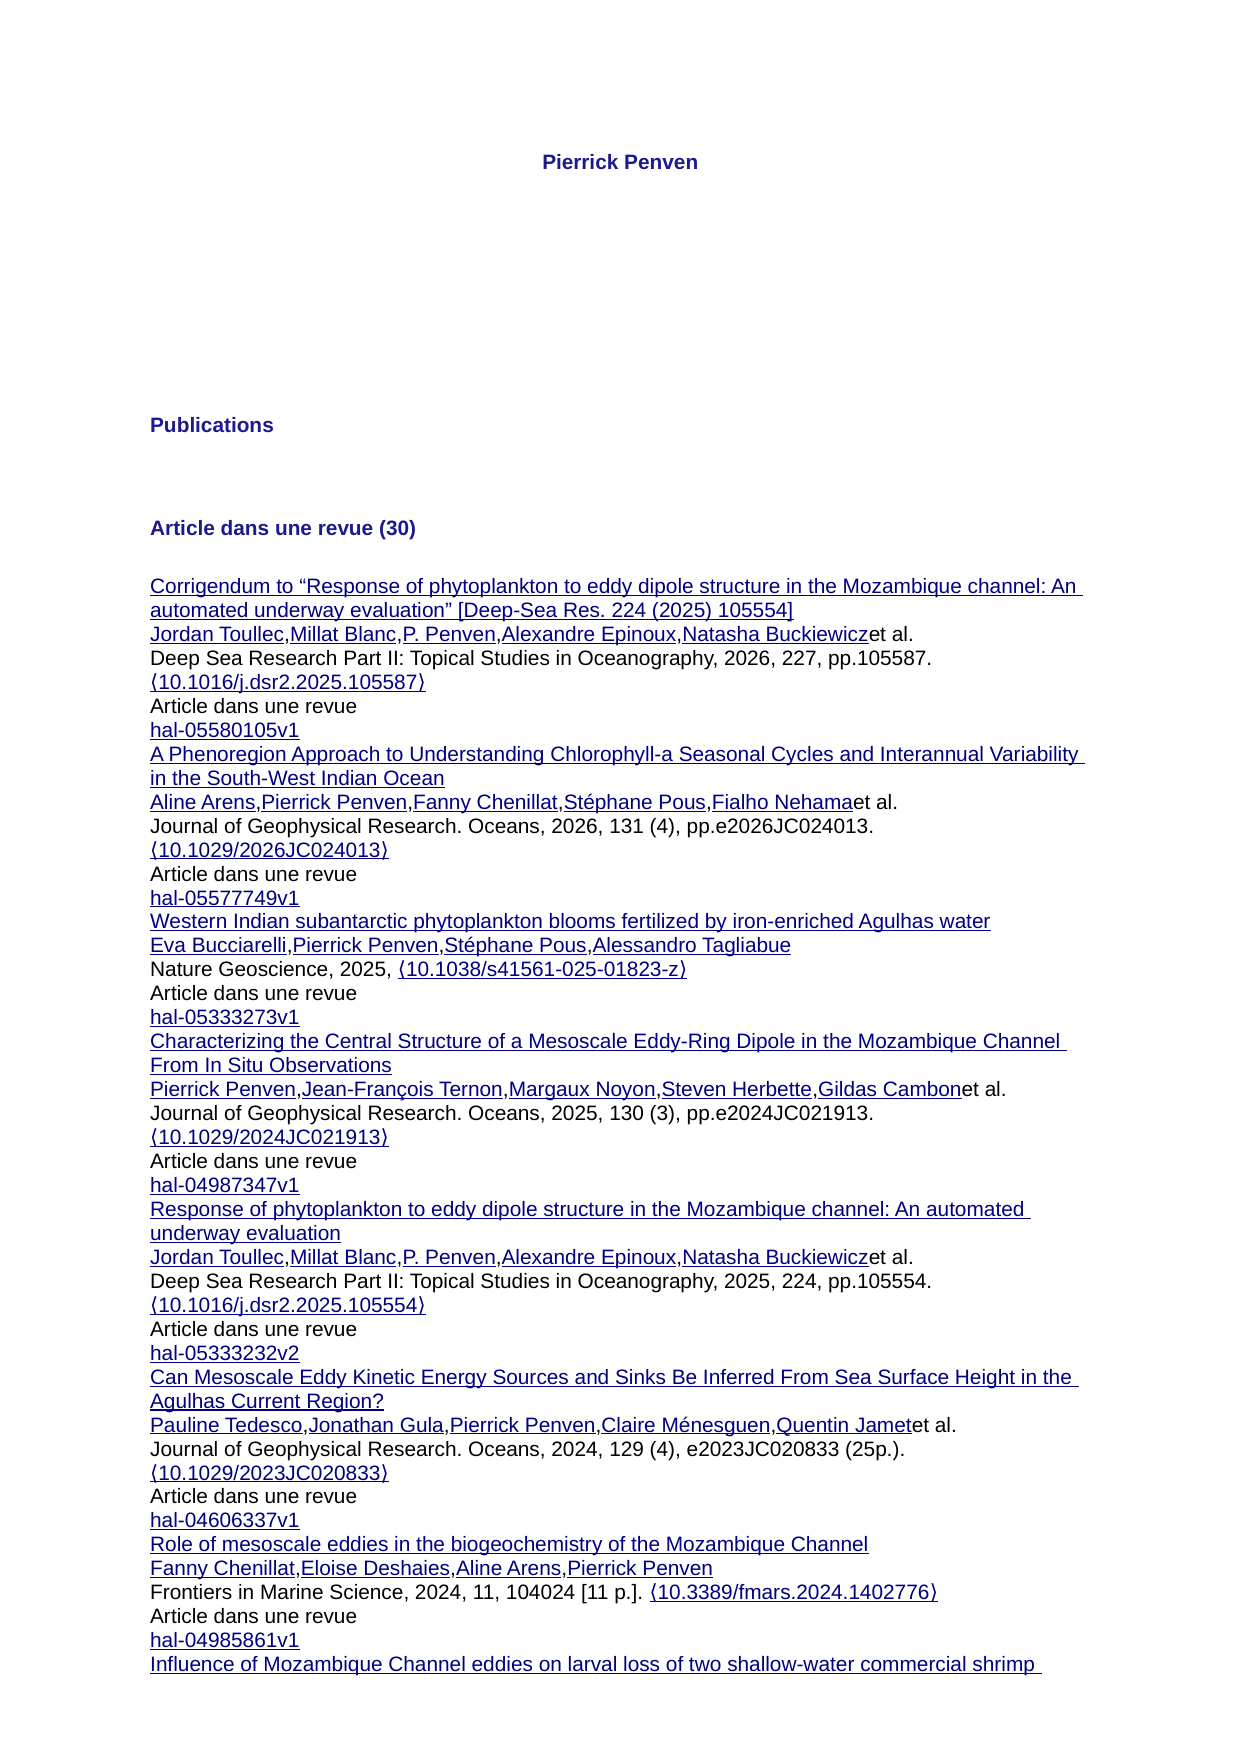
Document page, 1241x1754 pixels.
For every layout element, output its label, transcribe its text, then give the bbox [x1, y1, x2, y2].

subtitle Article dans une revue (30) [150, 516, 1090, 539]
table_cell Influence of Mozambique Channel eddies on larval loss of two shallow-water commercial shrimp [150, 1652, 1090, 1676]
subtitle Publications [150, 412, 1090, 436]
subtitle Pierrick Penven [150, 150, 1090, 174]
table_header Corrigendum to “Response of phytoplankton to eddy dipole structure in the Mozambique channel: An automated underway evaluation” [Deep-Sea Res. 224 (2025) 105554] Jordan Toullec,Millat Blanc,P. Penven,Alexandre Epinoux,Natasha Buckiewiczet al. Deep Sea Research Part II: Topical Studies in Oceanography, 2026, 227, pp.105587. ⟨10.1016/j.dsr2.2025.105587⟩ Article dans une revue hal-05580105v1 [150, 574, 1090, 742]
table_cell A Phenoregion Approach to Understanding Chlorophyll‐a Seasonal Cycles and Interannual Variability in the South‐West Indian Ocean Aline Arens,Pierrick Penven,Fanny Chenillat,Stéphane Pous,Fialho Nehamaet al. Journal of Geophysical Research. Oceans, 2026, 131 (4), pp.e2026JC024013. ⟨10.1029/2026JC024013⟩ Article dans une revue hal-05577749v1 [150, 742, 1090, 909]
table_cell Role of mesoscale eddies in the biogeochemistry of the Mozambique Channel Fanny Chenillat,Eloise Deshaies,Aline Arens,Pierrick Penven Frontiers in Marine Science, 2024, 11, 104024 [11 p.]. ⟨10.3389/fmars.2024.1402776⟩ Article dans une revue hal-04985861v1 [150, 1532, 1090, 1652]
table_cell Response of phytoplankton to eddy dipole structure in the Mozambique channel: An automated underway evaluation Jordan Toullec,Millat Blanc,P. Penven,Alexandre Epinoux,Natasha Buckiewiczet al. Deep Sea Research Part II: Topical Studies in Oceanography, 2025, 224, pp.105554. ⟨10.1016/j.dsr2.2025.105554⟩ Article dans une revue hal-05333232v2 [150, 1197, 1090, 1364]
table_cell Can Mesoscale Eddy Kinetic Energy Sources and Sinks Be Inferred From Sea Surface Height in the Agulhas Current Region? Pauline Tedesco,Jonathan Gula,Pierrick Penven,Claire Ménesguen,Quentin Jametet al. Journal of Geophysical Research. Oceans, 2024, 129 (4), e2023JC020833 (25p.). ⟨10.1029/2023JC020833⟩ Article dans une revue hal-04606337v1 [150, 1365, 1090, 1532]
table_cell Western Indian subantarctic phytoplankton blooms fertilized by iron-enriched Agulhas water Eva Bucciarelli,Pierrick Penven,Stéphane Pous,Alessandro Tagliabue Nature Geoscience, 2025, ⟨10.1038/s41561-025-01823-z⟩ Article dans une revue hal-05333273v1 [150, 909, 1090, 1029]
table_cell Characterizing the Central Structure of a Mesoscale Eddy‐Ring Dipole in the Mozambique Channel From In Situ Observations Pierrick Penven,Jean-François Ternon,Margaux Noyon,Steven Herbette,Gildas Cambonet al. Journal of Geophysical Research. Oceans, 2025, 130 (3), pp.e2024JC021913. ⟨10.1029/2024JC021913⟩ Article dans une revue hal-04987347v1 [150, 1029, 1090, 1197]
